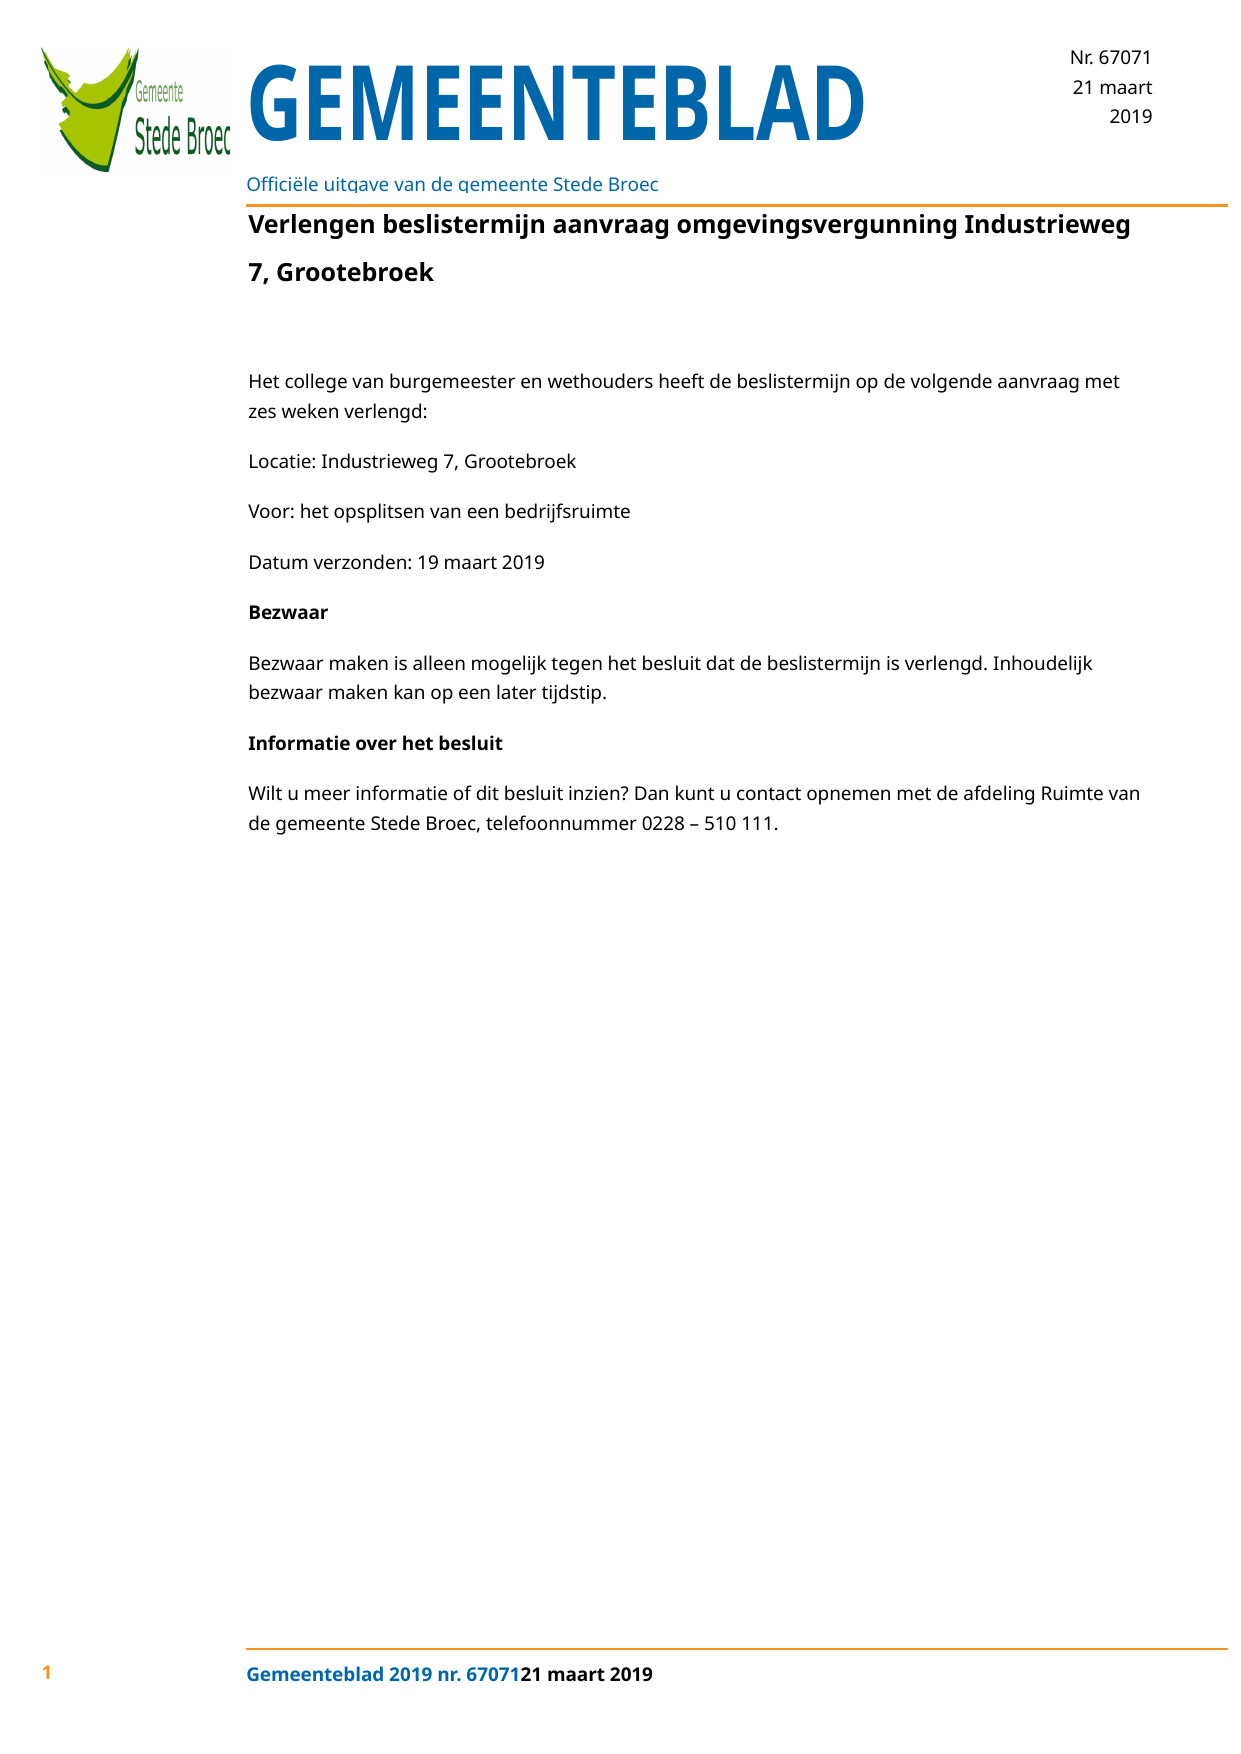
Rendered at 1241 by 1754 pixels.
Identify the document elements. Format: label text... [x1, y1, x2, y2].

text Wilt u meer informatie of dit besluit inzien? Dan kunt u contact opnemen met de afdeling Ruimte van de gemeente Stede Broec, telefoonnummer 0228 – 510 111. [248, 780, 1152, 836]
text Bezwaar [248, 599, 1152, 625]
text Locatie: Industrieweg 7, Grootebroek [248, 448, 1152, 474]
text Het college van burgemeester en wethouders heeft de beslistermijn op de volgende aanvraag met zes weken verlengd: [248, 368, 1152, 424]
text Informatie over het besluit [248, 730, 1152, 756]
text Bezwaar maken is alleen mogelijk tegen het besluit dat de beslistermijn is verlengd. Inhoudelijk bezwaar maken kan op een later tijdstip. [248, 650, 1152, 705]
text Voor: het opsplitsen van een bedrijfsruimte [248, 499, 1152, 524]
text Datum verzonden: 19 maart 2019 [248, 549, 1152, 575]
text Verlengen beslistermijn aanvraag omgevingsvergunning Industrieweg 7, Grootebroek [248, 207, 1152, 288]
picture [41, 47, 231, 172]
